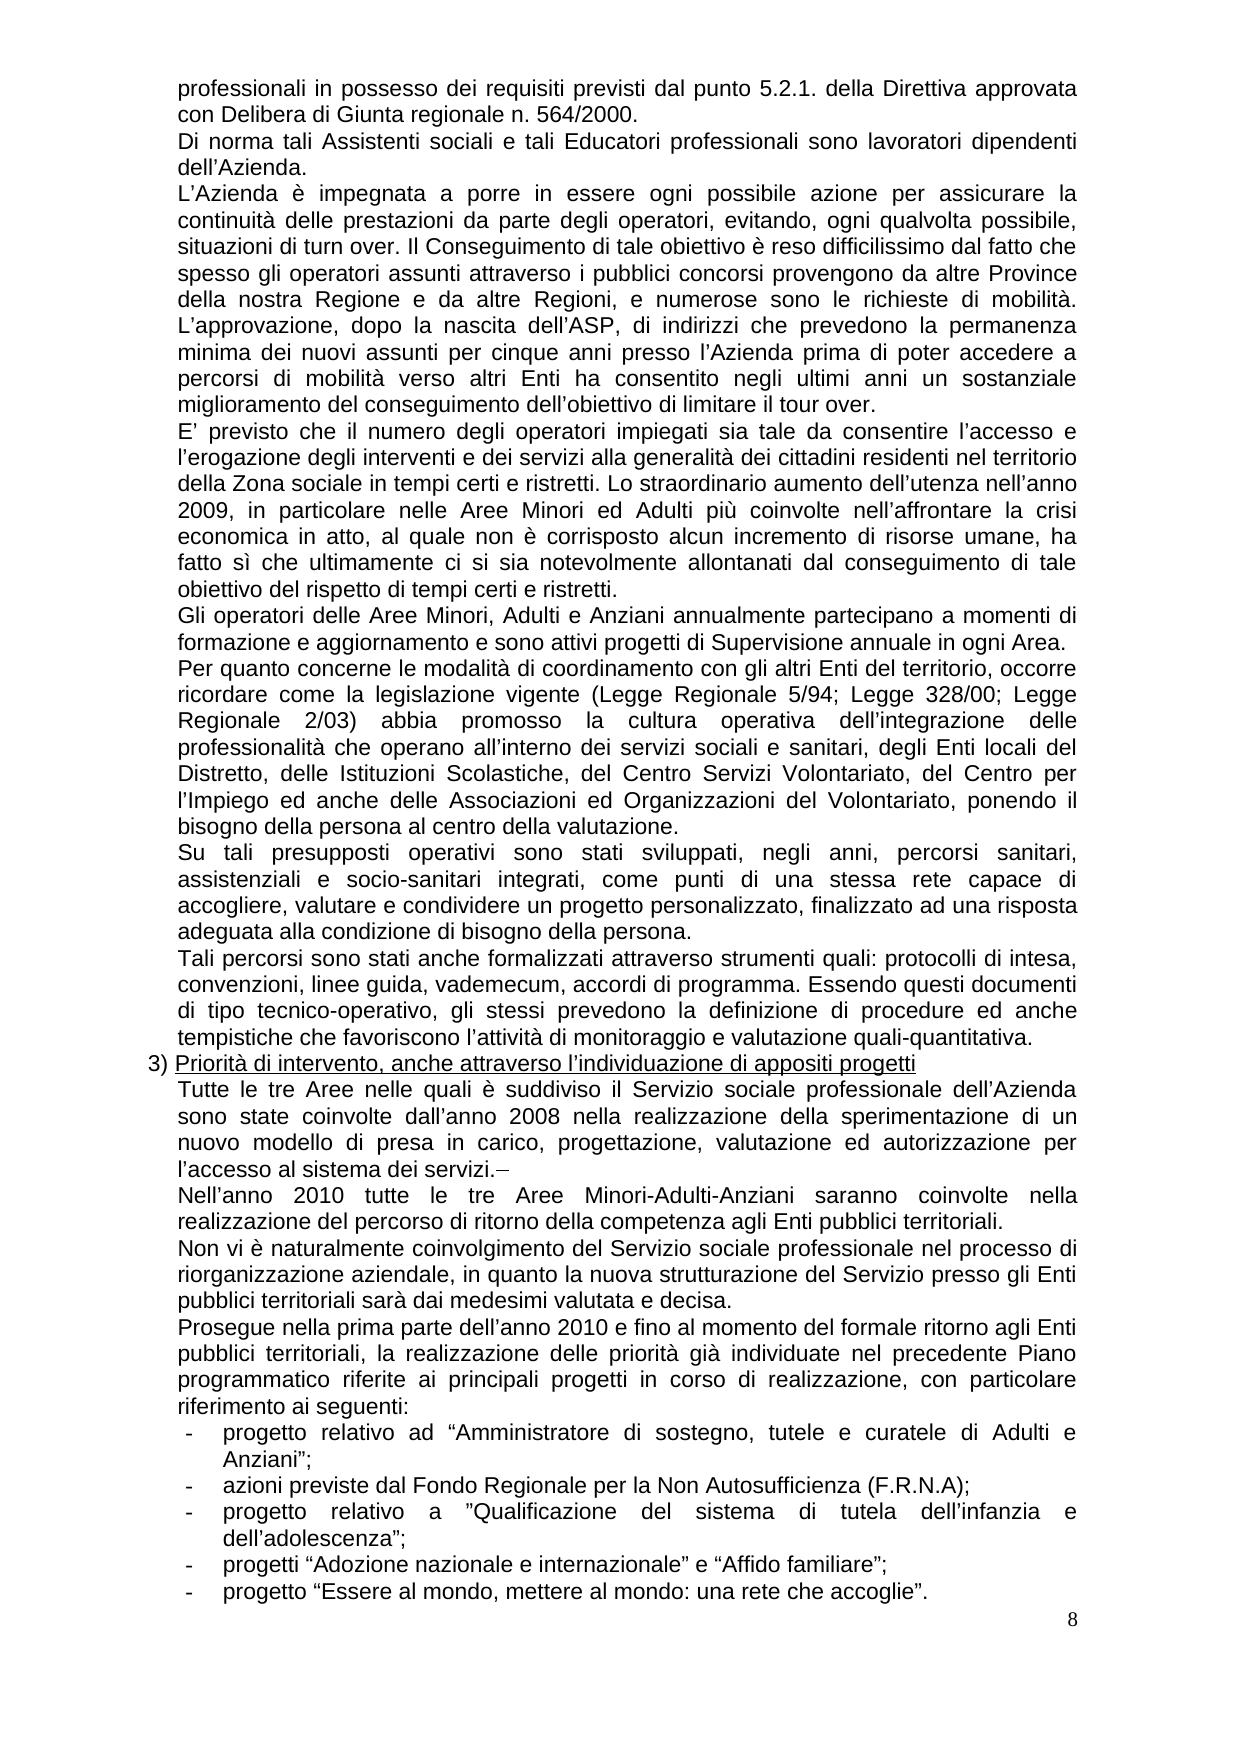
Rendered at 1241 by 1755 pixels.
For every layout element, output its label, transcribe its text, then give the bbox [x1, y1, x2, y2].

text Su tali presupposti operativi sono stati sviluppati, negli anni, percorsi sanitari, assistenziali e socio-sanitari integrati, come punti di una stessa rete capace di accogliere, valutare e condividere un progetto personalizzato, finalizzato ad una risposta adeguata alla condizione di bisogno della persona. [177, 839, 1078, 945]
text Di norma tali Assistenti sociali e tali Educatori professionali sono lavoratori dipendenti dell’Azienda. [177, 128, 1078, 180]
text professionali in possesso dei requisiti previsti dal punto 5.2.1. della Direttiva approvata con Delibera di Giunta regionale n. 564/2000. [177, 75, 1078, 128]
text Non vi è naturalmente coinvolgimento del Servizio sociale professionale nel processo di riorganizzazione aziendale, in quanto la nuova strutturazione del Servizio presso gli Enti pubblici territoriali sarà dai medesimi valutata e decisa. [177, 1234, 1078, 1314]
text Tali percorsi sono stati anche formalizzati attraverso strumenti quali: protocolli di intesa, convenzioni, linee guida, vademecum, accordi di programma. Essendo questi documenti di tipo tecnico-operativo, gli stessi prevedono la definizione di procedure ed anche tempistiche che favoriscono l’attività di monitoraggio e valutazione quali-quantitativa. [177, 945, 1078, 1050]
text 3) Priorità di intervento, anche attraverso l’individuazione di appositi progetti [148, 1050, 1078, 1076]
text Nell’anno 2010 tutte le tre Aree Minori-Adulti-Anziani saranno coinvolte nella realizzazione del percorso di ritorno della competenza agli Enti pubblici territoriali. [177, 1182, 1078, 1234]
list progetto relativo a ”Qualificazione del sistema di tutela dell’infanzia e dell’adolescenza”; [185, 1498, 1078, 1551]
text L’Azienda è impegnata a porre in essere ogni possibile azione per assicurare la continuità delle prestazioni da parte degli operatori, evitando, ogni qualvolta possibile, situazioni di turn over. Il Conseguimento di tale obiettivo è reso difficilissimo dal fatto che spesso gli operatori assunti attraverso i pubblici concorsi provengono da altre Province della nostra Regione e da altre Regioni, e numerose sono le richieste di mobilità. L’approvazione, dopo la nascita dell’ASP, di indirizzi che prevedono la permanenza minima dei nuovi assunti per cinque anni presso l’Azienda prima di poter accedere a percorsi di mobilità verso altri Enti ha consentito negli ultimi anni un sostanziale miglioramento del conseguimento dell’obiettivo di limitare il tour over. [177, 180, 1078, 418]
text E’ previsto che il numero degli operatori impiegati sia tale da consentire l’accesso e l’erogazione degli interventi e dei servizi alla generalità dei cittadini residenti nel territorio della Zona sociale in tempi certi e ristretti. Lo straordinario aumento dell’utenza nell’anno 2009, in particolare nelle Aree Minori ed Adulti più coinvolte nell’affrontare la crisi economica in atto, al quale non è corrisposto alcun incremento di risorse umane, ha fatto sì che ultimamente ci si sia notevolmente allontanati dal conseguimento di tale obiettivo del rispetto di tempi certi e ristretti. [177, 418, 1078, 602]
text Prosegue nella prima parte dell’anno 2010 e fino al momento del formale ritorno agli Enti pubblici territoriali, la realizzazione delle priorità già individuate nel precedente Piano programmatico riferite ai principali progetti in corso di realizzazione, con particolare riferimento ai seguenti: [177, 1314, 1078, 1419]
text Tutte le tre Aree nelle quali è suddiviso il Servizio sociale professionale dell’Azienda sono state coinvolte dall’anno 2008 nella realizzazione della sperimentazione di un nuovo modello di presa in carico, progettazione, valutazione ed autorizzazione per l’accesso al sistema dei servizi. [177, 1076, 1078, 1182]
list azioni previste dal Fondo Regionale per la Non Autosufficienza (F.R.N.A); [185, 1472, 1078, 1498]
list progetti “Adozione nazionale e internazionale” e “Affido familiare”; [185, 1551, 1078, 1578]
list progetto relativo ad “Amministratore di sostegno, tutele e curatele di Adulti e Anziani”; [185, 1419, 1078, 1472]
text Gli operatori delle Aree Minori, Adulti e Anziani annualmente partecipano a momenti di formazione e aggiornamento e sono attivi progetti di Supervisione annuale in ogni Area. [177, 602, 1078, 655]
list progetto “Essere al mondo, mettere al mondo: una rete che accoglie”. [185, 1578, 1078, 1604]
text Per quanto concerne le modalità di coordinamento con gli altri Enti del territorio, occorre ricordare come la legislazione vigente (Legge Regionale 5/94; Legge 328/00; Legge Regionale 2/03) abbia promosso la cultura operativa dell’integrazione delle professionalità che operano all’interno dei servizi sociali e sanitari, degli Enti locali del Distretto, delle Istituzioni Scolastiche, del Centro Servizi Volontariato, del Centro per l’Impiego ed anche delle Associazioni ed Organizzazioni del Volontariato, ponendo il bisogno della persona al centro della valutazione. [177, 655, 1078, 839]
